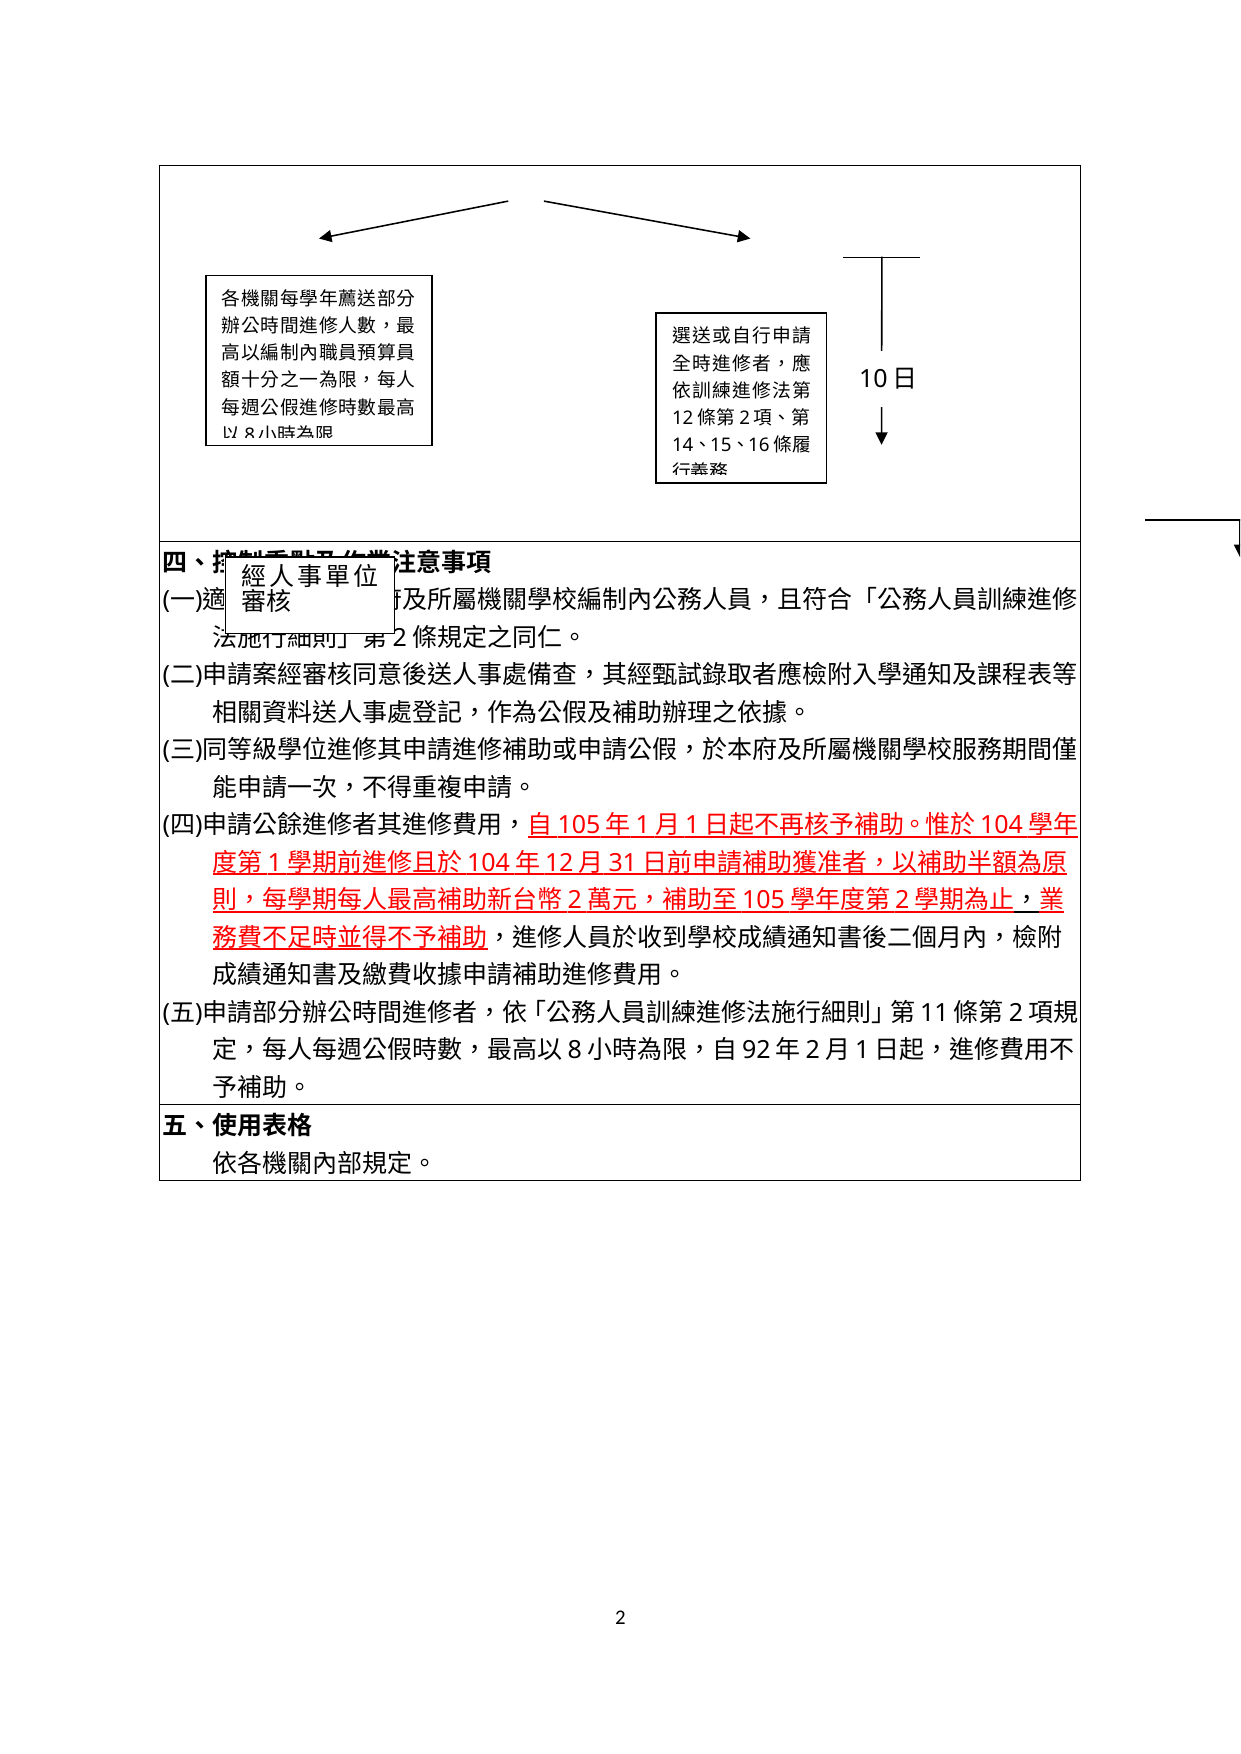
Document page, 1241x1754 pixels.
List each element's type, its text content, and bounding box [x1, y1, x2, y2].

table_cell 五、使用表格 依各機關內部規定。 [160, 1105, 1080, 1180]
table_cell 三、處理流程 處理流程標準作業時間 [160, 166, 1080, 541]
table_cell 四、控制重點及作業注意事項 (一)適用對象限於本府及所屬機關學校編制內公務人員，且符合「公務人員訓練進修法施行細則」第2條規定之同仁。 (二)申請案經審核同意後送人事處備查，其經甄試錄取者應檢附入學通知及課程表等相關資料送人事處登記，作為公假及補助辦理之依據。 (三)同等級學位進修其申請進修補助或申請公假，於本府及所屬機關學校服務期間僅能申請一次，不得重複申請。 (四)申請公餘進修者其進修費用，自105年1月1日起不再核予補助。惟於104學年度第1學期前進修且於104年12月31日前申請補助獲准者，以補助半額為原則，每學期每人最高補助新台幣2萬元，補助至105學年度第2學期為止，業務費不足時並得不予補助，進修人員於收到學校成績通知書後二個月內，檢附成績通知書及繳費收據申請補助進修費用。 (五)申請部分辦公時間進修者，依「公務人員訓練進修法施行細則」第11條第2項規定，每人每週公假時數，最高以8小時為限，自92年2月1日起，進修費用不予補助。 [160, 542, 1080, 1104]
table_cell 三、處理流程 處理流程標準作業時間 [226, 558, 394, 633]
